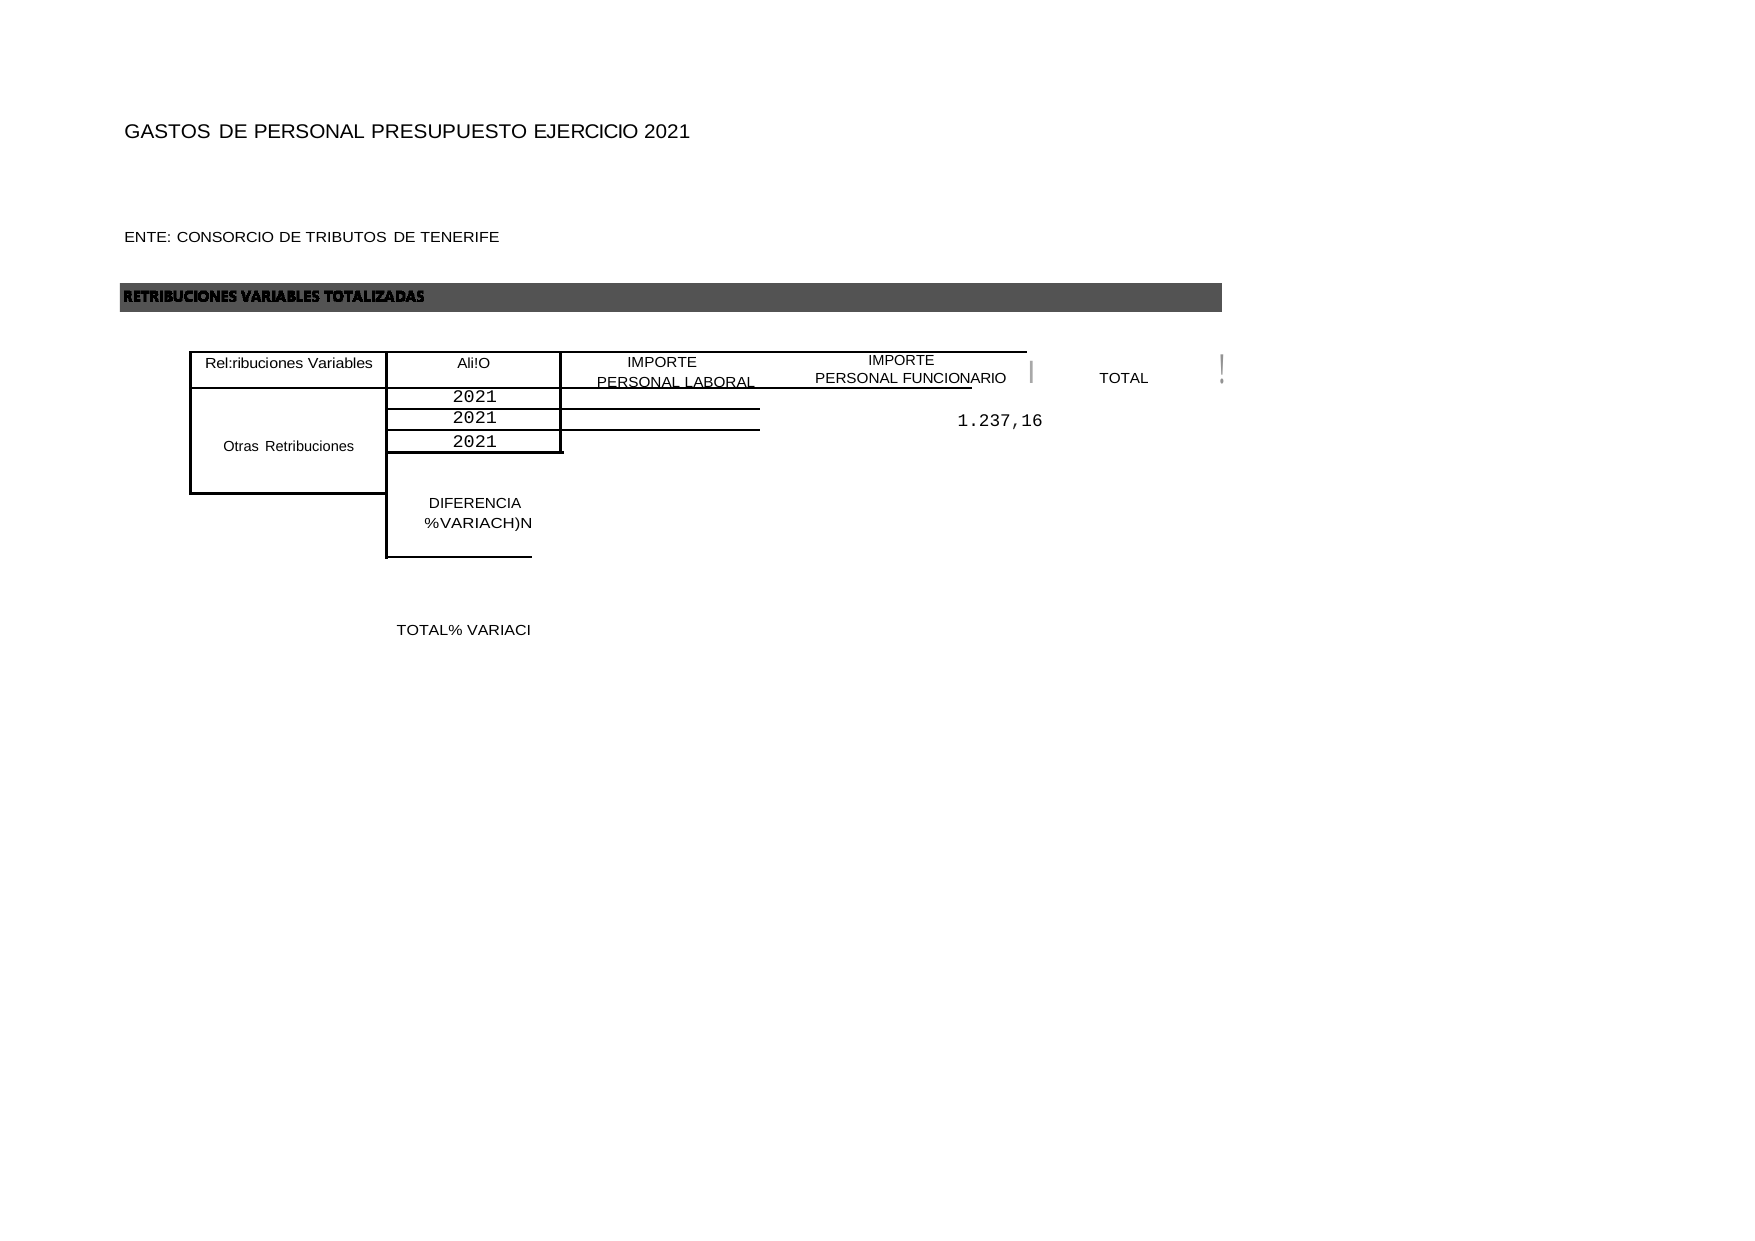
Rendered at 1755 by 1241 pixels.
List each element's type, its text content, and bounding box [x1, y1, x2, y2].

text PERSONAL FUNCIONARIO TOTAL [815, 370, 1027, 387]
text TOTAL% VARIACI [396, 621, 1502, 638]
text IMPORTE PERSONAL LABORAL [597, 354, 756, 387]
text DIFERENCIA [429, 495, 1502, 512]
text PERSONAL FUNCIONARIO TOTAL [1226, 370, 1502, 387]
text ENTE: CONSORCIO DE TRIBUTOS DE TENERIFE [124, 228, 1502, 245]
text 1.237,16 [562, 411, 1502, 430]
text [498, 411, 559, 429]
subtitle IMPORTE [868, 353, 1027, 368]
subtitle [1226, 351, 1502, 368]
text %VARIACH)N [396, 515, 1502, 532]
text I ! [1027, 349, 1226, 392]
text GASTOS DE PERSONAL PRESUPUESTO EJERCICIO 2021 [124, 120, 1502, 143]
